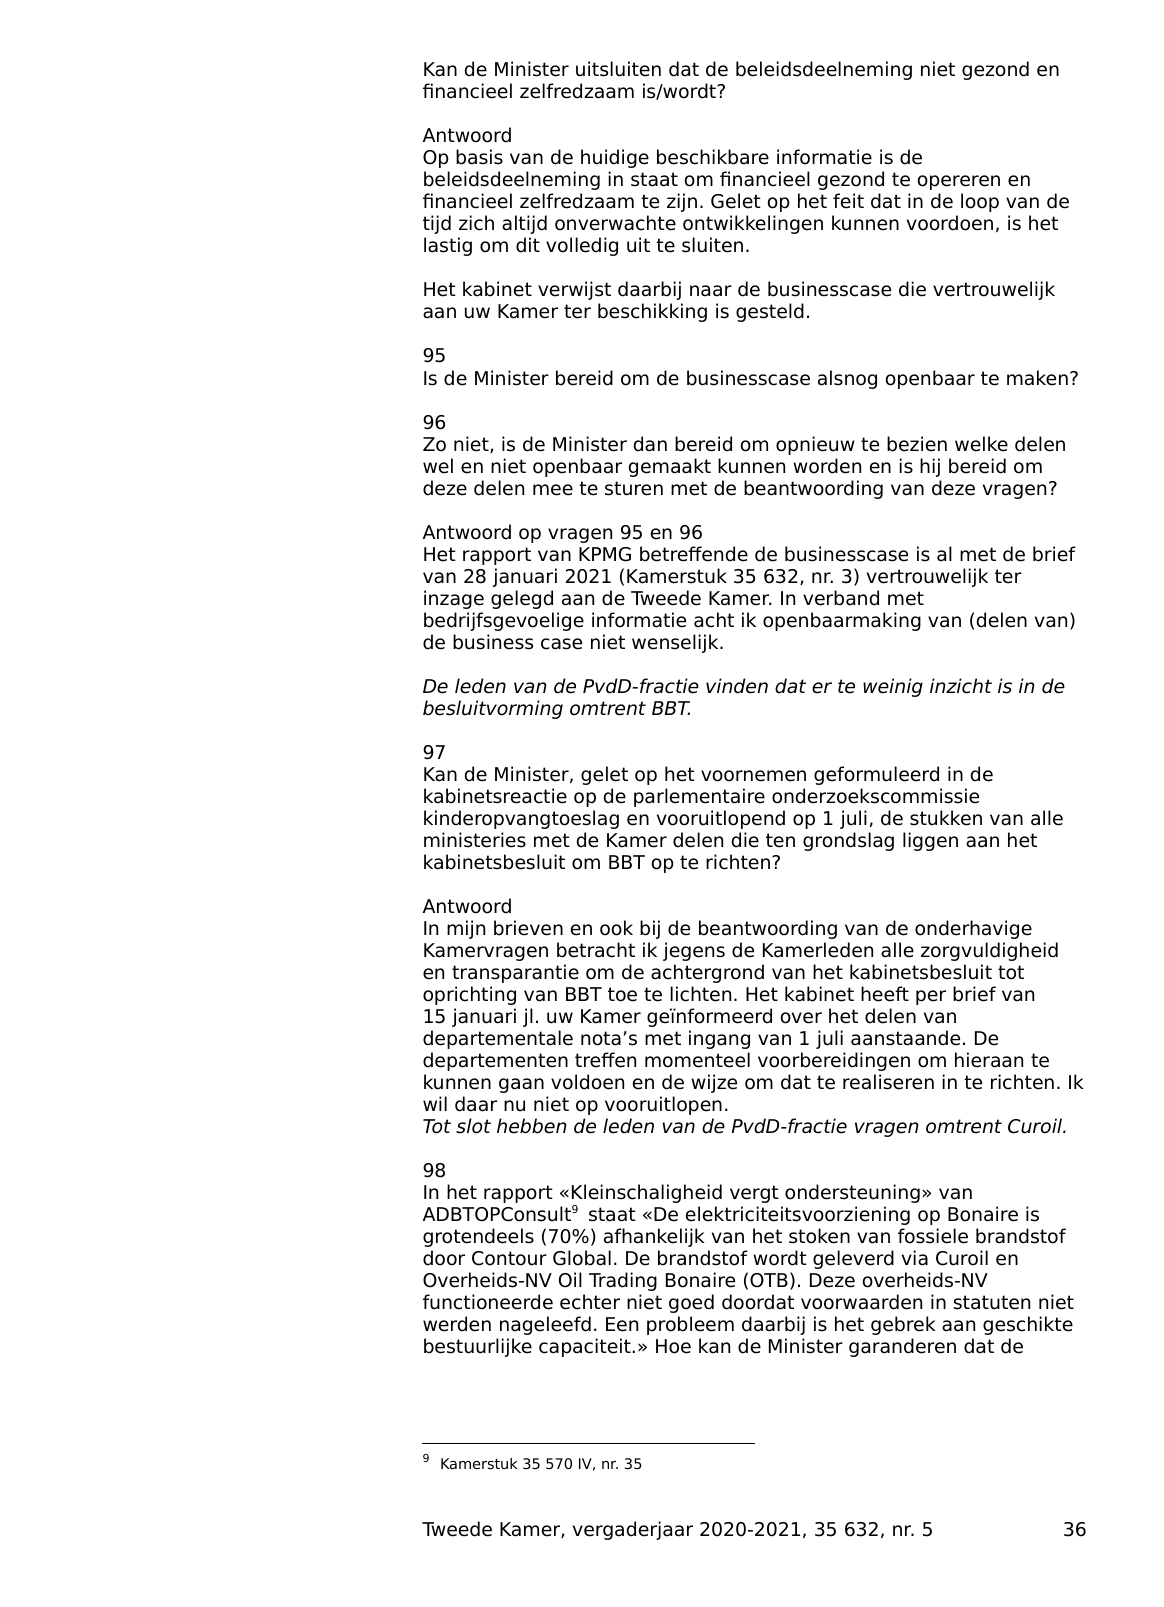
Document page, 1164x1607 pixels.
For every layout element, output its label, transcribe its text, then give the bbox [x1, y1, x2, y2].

text Kan de Minister, gelet op het voornemen geformuleerd in de kabinetsreactie op de parlementaire onderzoekscommissie kinderopvangtoeslag en vooruitlopend op 1 juli, de stukken van alle ministeries met de Kamer delen die ten grondslag liggen aan het kabinetsbesluit om BBT op te richten? [422, 764, 1087, 874]
text In mijn brieven en ook bij de beantwoording van de onderhavige Kamervragen betracht ik jegens de Kamerleden alle zorgvuldigheid en transparantie om de achtergrond van het kabinetsbesluit tot oprichting van BBT toe te lichten. Het kabinet heeft per brief van 15 januari jl. uw Kamer geïnformeerd over het delen van departementale nota’s met ingang van 1 juli aanstaande. De departementen treffen momenteel voorbereidingen om hieraan te kunnen gaan voldoen en de wijze om dat te realiseren in te richten. Ik wil daar nu niet op vooruitlopen. [422, 918, 1087, 1116]
text Kamerstuk 35 570 IV, nr. 35 [422, 1452, 1087, 1474]
text De leden van de PvdD-fractie vinden dat er te weinig inzicht is in de besluitvorming omtrent BBT. [422, 676, 1087, 720]
text 98 [422, 1160, 1087, 1182]
text Zo niet, is de Minister dan bereid om opnieuw te bezien welke delen wel en niet openbaar gemaakt kunnen worden en is hij bereid om deze delen mee te sturen met de beantwoording van deze vragen? [422, 433, 1087, 499]
text 96 [422, 412, 1087, 433]
text Tot slot hebben de leden van de PvdD-fractie vragen omtrent Curoil. [422, 1116, 1087, 1138]
text Antwoord op vragen 95 en 96 [422, 522, 1087, 544]
text In het rapport «Kleinschaligheid vergt ondersteuning» van ADBTOPConsult staat «De elektriciteitsvoorziening op Bonaire is grotendeels (70%) afhankelijk van het stoken van fossiele brandstof door Contour Global. De brandstof wordt geleverd via Curoil en Overheids-NV Oil Trading Bonaire (OTB). Deze overheids-NV functioneerde echter niet goed doordat voorwaarden in statuten niet werden nageleefd. Een probleem daarbij is het gebrek aan geschikte bestuurlijke capaciteit.» Hoe kan de Minister garanderen dat de [422, 1182, 1087, 1358]
text Antwoord [422, 896, 1087, 918]
text Antwoord [422, 125, 1087, 147]
text 95 [422, 345, 1087, 367]
text Kan de Minister uitsluiten dat de beleidsdeelneming niet gezond en financieel zelfredzaam is/wordt? [422, 59, 1087, 103]
text Het rapport van KPMG betreffende de businesscase is al met de brief van 28 januari 2021 (Kamerstuk 35 632, nr. 3) vertrouwelijk ter inzage gelegd aan de Tweede Kamer. In verband met bedrijfsgevoelige informatie acht ik openbaarmaking van (delen van) de business case niet wenselijk. [422, 544, 1087, 653]
text Op basis van de huidige beschikbare informatie is de beleidsdeelneming in staat om financieel gezond te opereren en financieel zelfredzaam te zijn. Gelet op het feit dat in de loop van de tijd zich altijd onverwachte ontwikkelingen kunnen voordoen, is het lastig om dit volledig uit te sluiten. [422, 147, 1087, 257]
text Het kabinet verwijst daarbij naar de businesscase die vertrouwelijk aan uw Kamer ter beschikking is gesteld. [422, 279, 1087, 323]
text Is de Minister bereid om de businesscase alsnog openbaar te maken? [422, 367, 1087, 389]
text 97 [422, 742, 1087, 764]
